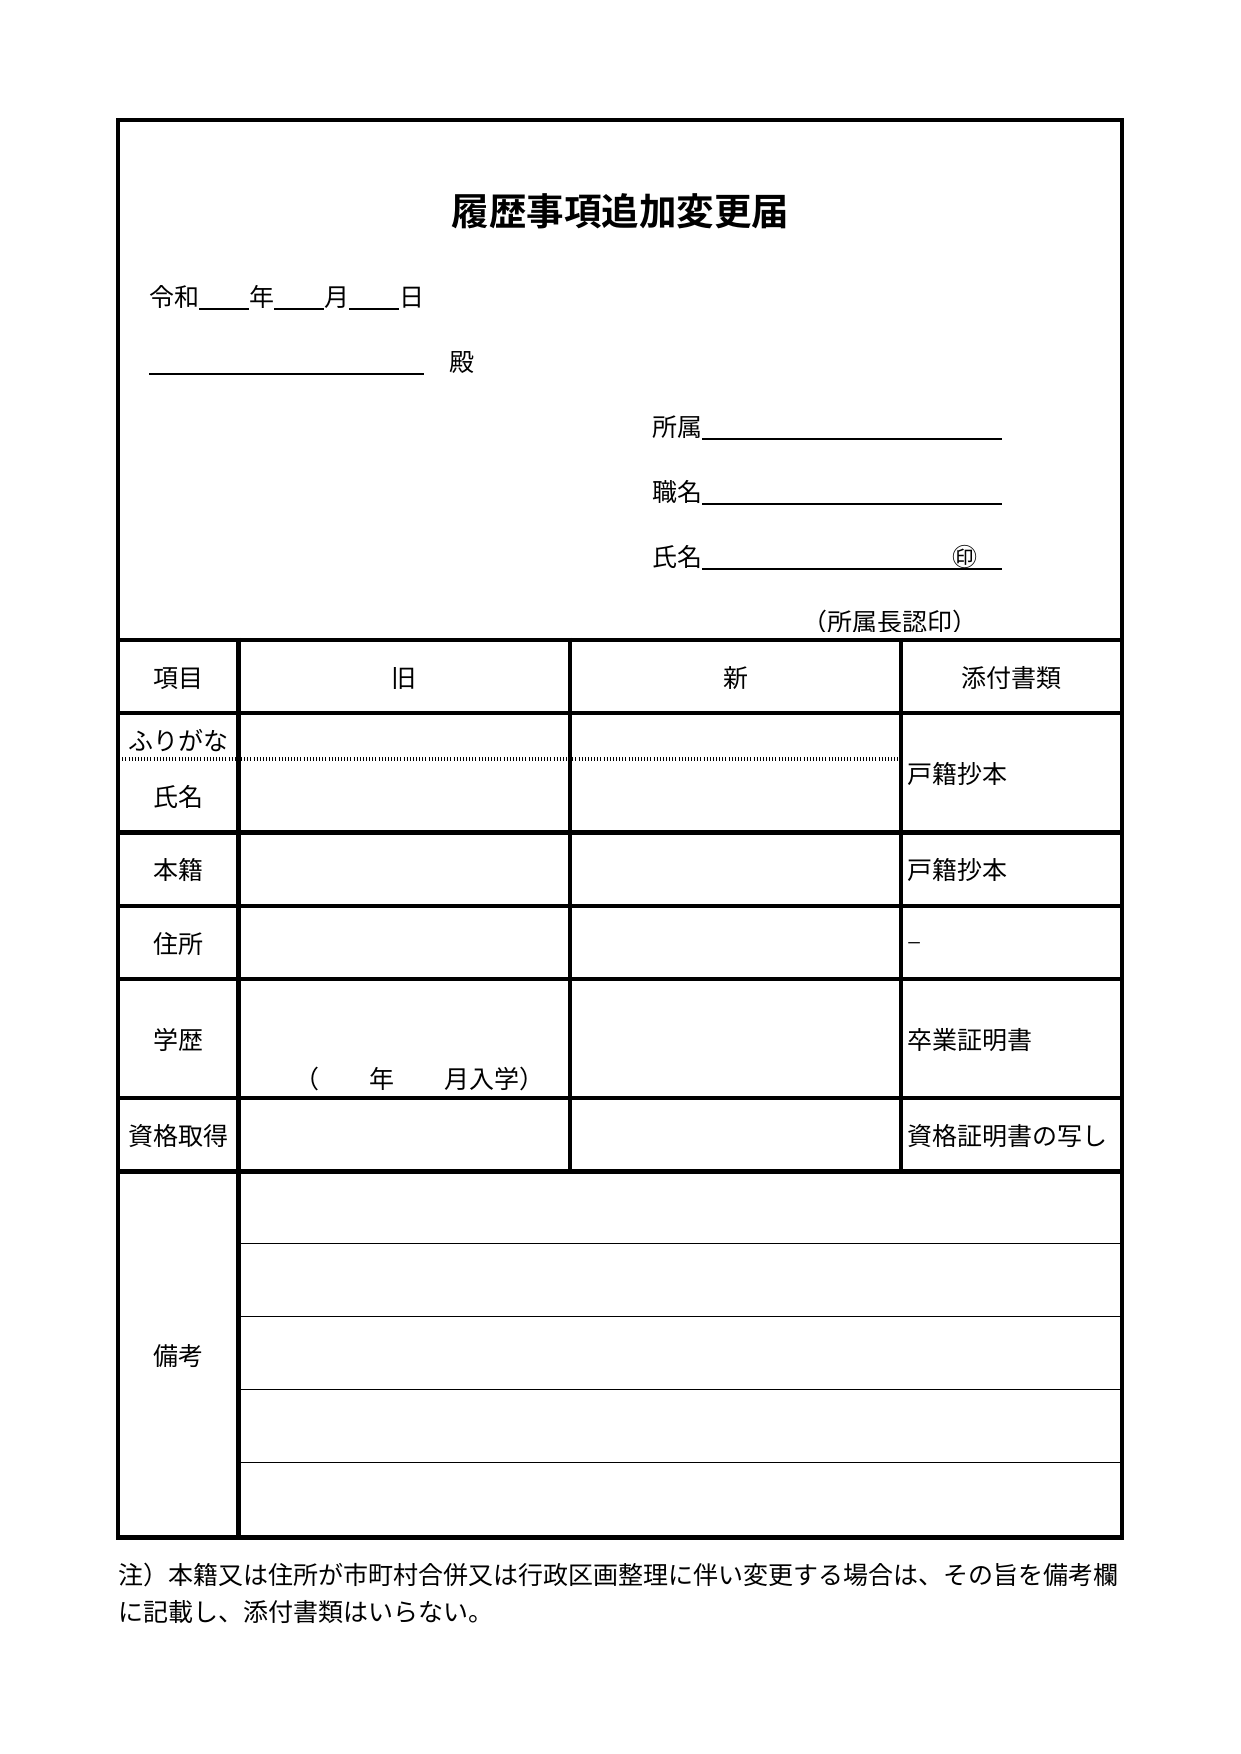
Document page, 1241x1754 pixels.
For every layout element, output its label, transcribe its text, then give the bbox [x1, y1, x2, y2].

table_cell 本籍 [120, 835, 236, 903]
table_cell [572, 757, 899, 830]
table_cell [241, 757, 568, 830]
table_cell 項目 [120, 642, 236, 711]
table_cell [572, 715, 899, 757]
table_cell 戸籍抄本 [903, 835, 1120, 903]
table_cell [241, 908, 568, 977]
table_cell 添付書類 [903, 642, 1120, 711]
table_cell [241, 1174, 1120, 1242]
table_cell [572, 908, 899, 977]
table_cell [241, 1100, 568, 1169]
table_cell 資格証明書の写し [903, 1100, 1120, 1169]
table_cell [241, 835, 568, 903]
table_cell [241, 981, 568, 1050]
table_cell ふりがな [120, 715, 236, 757]
table_cell 資格取得 [120, 1100, 236, 1169]
table_cell 氏名 [120, 757, 236, 830]
table_header 履歴事項追加変更届 令和 年 月 日 殿 所属 職名 氏名 ㊞ （所属長認印） 次のとおりに履歴事項の追加変更を届け出ます。 [120, 122, 1120, 638]
table_cell [241, 1244, 1120, 1316]
table_cell 新 [572, 642, 899, 711]
table_cell 学歴 [120, 981, 236, 1096]
table_cell [241, 715, 568, 757]
table_cell [241, 1317, 1120, 1389]
table_cell 住所 [120, 908, 236, 977]
table_cell [572, 835, 899, 903]
table_cell [572, 1100, 899, 1169]
table_cell （ 年 月入学） [241, 1050, 568, 1096]
table_cell 旧 [241, 642, 568, 711]
table_cell [241, 1463, 1120, 1535]
table_cell − [903, 908, 1120, 977]
table_cell 卒業証明書 [903, 981, 1120, 1096]
table_cell 備考 [120, 1174, 236, 1535]
table_cell 戸籍抄本 [903, 715, 1120, 830]
table_cell [572, 981, 899, 1096]
text 注）本籍又は住所が市町村合併又は行政区画整理に伴い変更する場合は、その旨を備考欄に記載し、添付書類はいらない。 [118, 1556, 1122, 1628]
table_cell [241, 1390, 1120, 1462]
